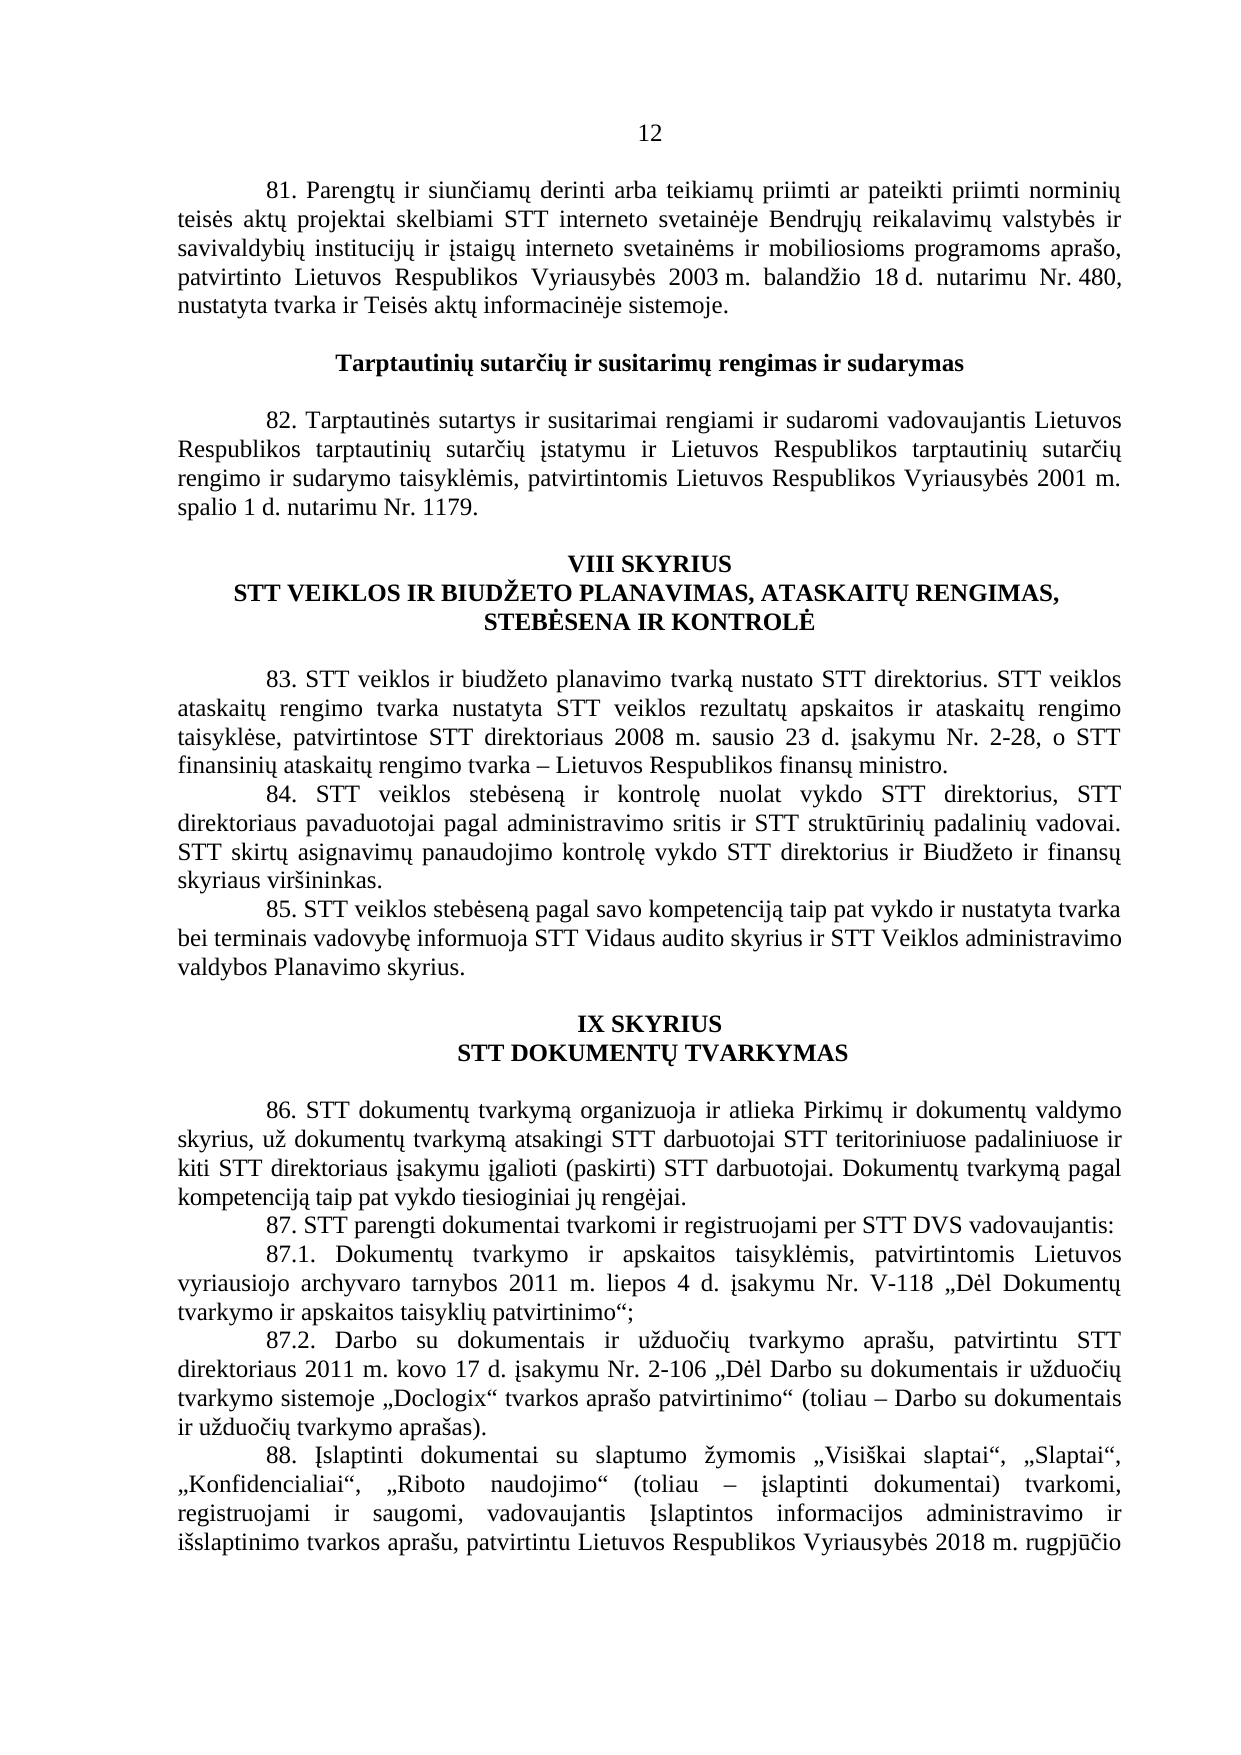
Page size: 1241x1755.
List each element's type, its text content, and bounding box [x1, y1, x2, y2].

text 87.1. Dokumentų tvarkymo ir apskaitos taisyklėmis, patvirtintomis Lietuvos vyriausiojo archyvaro tarnybos 2011 m. liepos 4 d. įsakymu Nr. V-118 „Dėl Dokumentų tvarkymo ir apskaitos taisyklių patvirtinimo“; [177, 1239, 1122, 1326]
text 82. Tarptautinės sutartys ir susitarimai rengiami ir sudaromi vadovaujantis Lietuvos Respublikos tarptautinių sutarčių įstatymu ir Lietuvos Respublikos tarptautinių sutarčių rengimo ir sudarymo taisyklėmis, patvirtintomis Lietuvos Respublikos Vyriausybės 2001 m. spalio 1 d. nutarimu Nr. 1179. [177, 406, 1122, 521]
text VIII SKYRIUS [177, 549, 1122, 578]
text IX SKYRIUS [177, 1009, 1122, 1038]
text STEBĖSENA IR KONTROLĖ [177, 607, 1122, 636]
text Tarptautinių sutarčių ir susitarimų rengimas ir sudarymas [177, 348, 1122, 377]
text 85. STT veiklos stebėseną pagal savo kompetenciją taip pat vykdo ir nustatyta tvarka bei terminais vadovybę informuoja STT Vidaus audito skyrius ir STT Veiklos administravimo valdybos Planavimo skyrius. [177, 894, 1122, 981]
text 81. Parengtų ir siunčiamų derinti arba teikiamų priimti ar pateikti priimti norminių teisės aktų projektai skelbiami STT interneto svetainėje Bendrųjų reikalavimų valstybės ir savivaldybių institucijų ir įstaigų interneto svetainėms ir mobiliosioms programoms aprašo, patvirtinto Lietuvos Respublikos Vyriausybės 2003 m. balandžio 18 d. nutarimu Nr. 480, nustatyta tvarka ir Teisės aktų informacinėje sistemoje. [177, 176, 1122, 319]
text STT VEIKLOS IR BIUDŽETO PLANAVIMAS, ATASKAITŲ RENGIMAS, [177, 578, 1122, 607]
text 83. STT veiklos ir biudžeto planavimo tvarką nustato STT direktorius. STT veiklos ataskaitų rengimo tvarka nustatyta STT veiklos rezultatų apskaitos ir ataskaitų rengimo taisyklėse, patvirtintose STT direktoriaus 2008 m. sausio 23 d. įsakymu Nr. 2-28, o STT finansinių ataskaitų rengimo tvarka – Lietuvos Respublikos finansų ministro. [177, 664, 1122, 779]
text 87.2. Darbo su dokumentais ir užduočių tvarkymo aprašu, patvirtintu STT direktoriaus 2011 m. kovo 17 d. įsakymu Nr. 2-106 „Dėl Darbo su dokumentais ir užduočių tvarkymo sistemoje „Doclogix“ tvarkos aprašo patvirtinimo“ (toliau – Darbo su dokumentais ir užduočių tvarkymo aprašas). [177, 1326, 1122, 1441]
text STT DOKUMENTŲ TVARKYMAS [177, 1038, 1122, 1067]
text 86. STT dokumentų tvarkymą organizuoja ir atlieka Pirkimų ir dokumentų valdymo skyrius, už dokumentų tvarkymą atsakingi STT darbuotojai STT teritoriniuose padaliniuose ir kiti STT direktoriaus įsakymu įgalioti (paskirti) STT darbuotojai. Dokumentų tvarkymą pagal kompetenciją taip pat vykdo tiesioginiai jų rengėjai. [177, 1096, 1122, 1211]
text 84. STT veiklos stebėseną ir kontrolę nuolat vykdo STT direktorius, STT direktoriaus pavaduotojai pagal administravimo sritis ir STT struktūrinių padalinių vadovai. STT skirtų asignavimų panaudojimo kontrolę vykdo STT direktorius ir Biudžeto ir finansų skyriaus viršininkas. [177, 779, 1122, 894]
text 88. Įslaptinti dokumentai su slaptumo žymomis „Visiškai slaptai“, „Slaptai“, „Konfidencialiai“, „Riboto naudojimo“ (toliau – įslaptinti dokumentai) tvarkomi, registruojami ir saugomi, vadovaujantis Įslaptintos informacijos administravimo ir išslaptinimo tvarkos aprašu, patvirtintu Lietuvos Respublikos Vyriausybės 2018 m. rugpjūčio [177, 1441, 1122, 1556]
text 87. STT parengti dokumentai tvarkomi ir registruojami per STT DVS vadovaujantis: [177, 1211, 1122, 1239]
